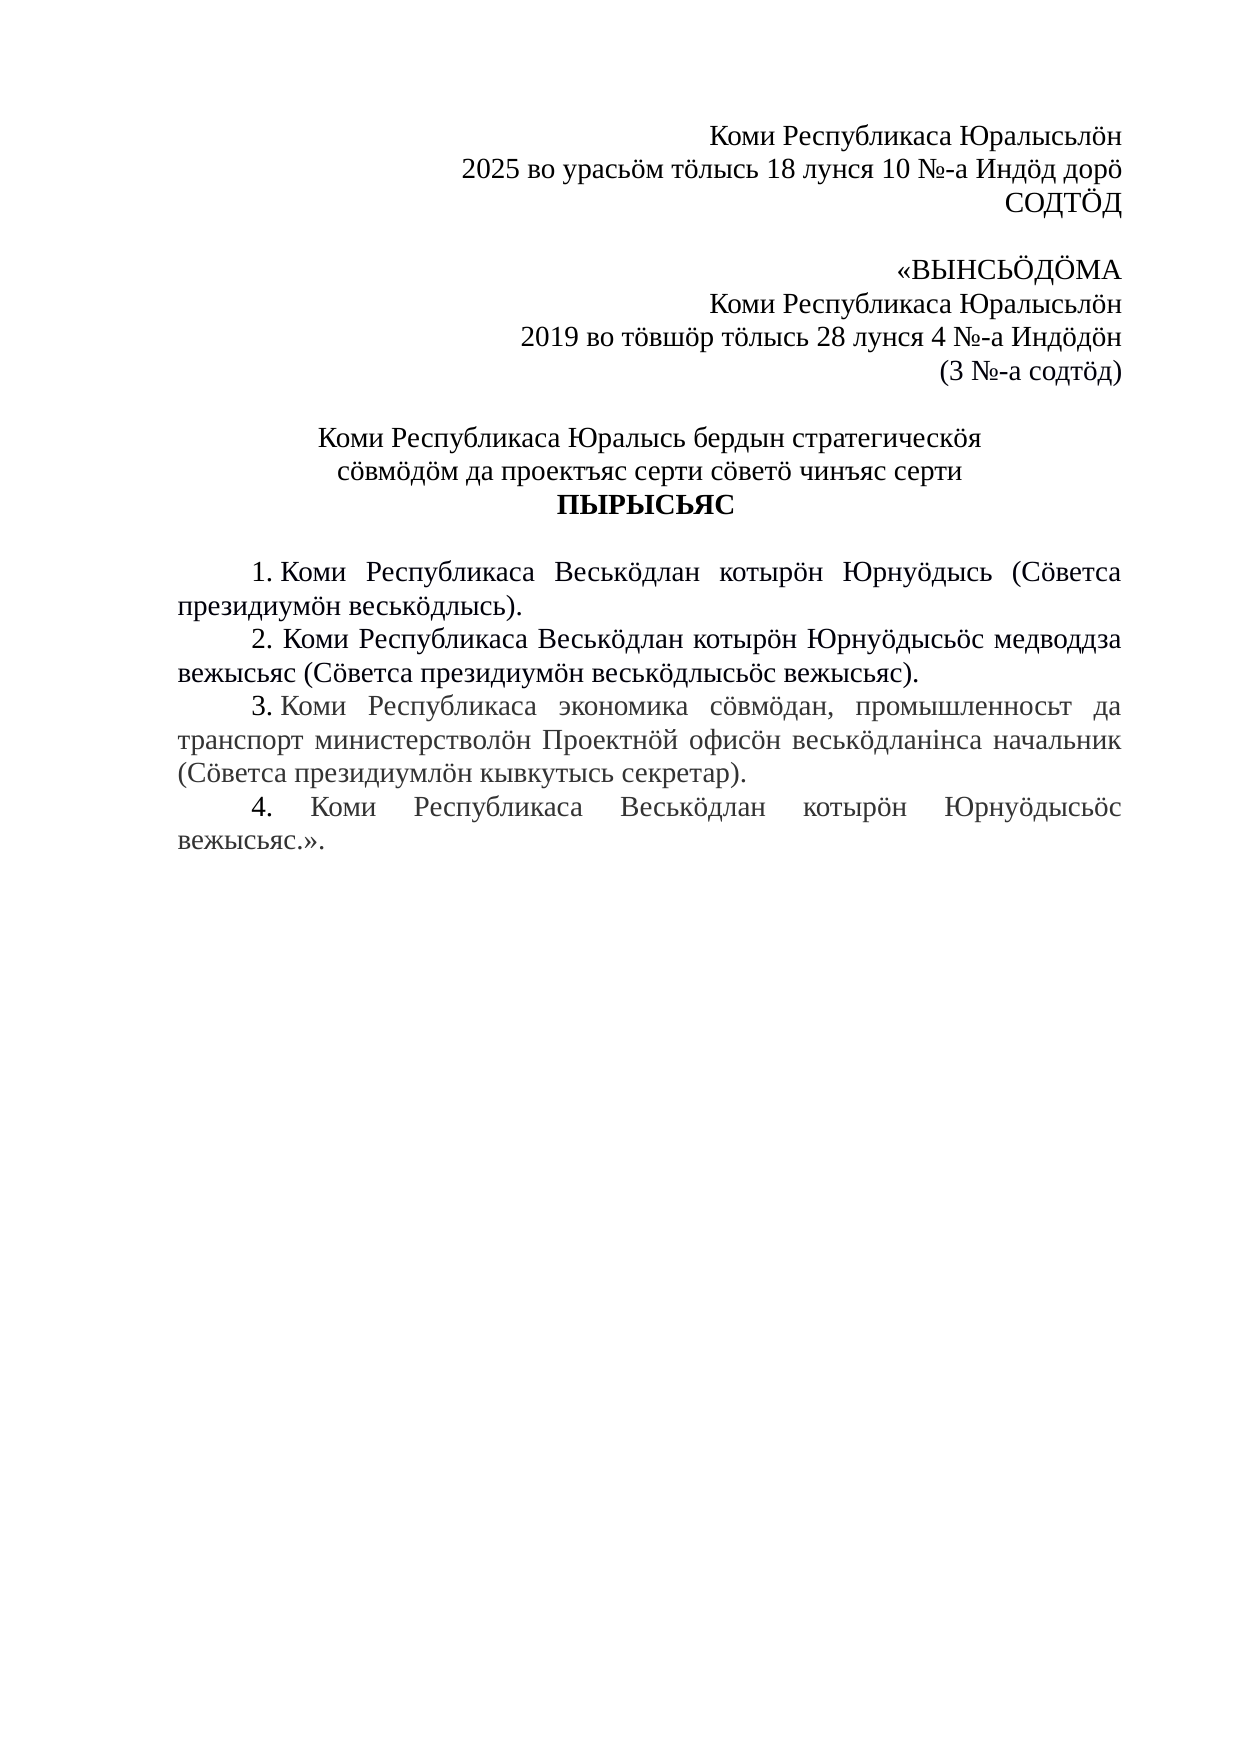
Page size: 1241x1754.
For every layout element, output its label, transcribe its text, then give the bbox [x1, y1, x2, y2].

title Коми Республикаса Юралысь бердын стратегическӧя [177, 420, 1122, 453]
text Коми Республикаса Юралысьлӧн [177, 118, 1122, 152]
title сӧвмӧдӧм да проектъяс серти сӧветӧ чинъяс серти [177, 453, 1122, 487]
text 4. Коми Республикаса Веськӧдлан котырӧн Юрнуӧдысьӧс вежысьяс.». [177, 789, 1122, 856]
text «ВЫНСЬӦДӦМА [177, 252, 1122, 286]
text 1. Коми Республикаса Веськӧдлан котырӧн Юрнуӧдысь (Сӧветса президиумӧн веськӧдлысь). [177, 554, 1122, 621]
title ПЫРЫСЬЯС [177, 487, 1122, 521]
text 2. Коми Республикаса Веськӧдлан котырӧн Юрнуӧдысьӧс медводдза вежысьяс (Сӧветса президиумӧн веськӧдлысьӧс вежысьяс). [177, 621, 1122, 688]
text 2025 во урасьӧм тӧлысь 18 лунся 10 №-а Индӧд дорӧ [177, 152, 1122, 185]
text 2019 во тӧвшӧр тӧлысь 28 лунся 4 №-а Индӧдӧн [177, 319, 1122, 353]
text (3 №-а содтӧд) [177, 353, 1122, 386]
text Коми Республикаса Юралысьлӧн [177, 286, 1122, 319]
text СОДТӦД [177, 185, 1122, 219]
text 3. Коми Республикаса экономика сӧвмӧдан, промышленносьт да транспорт министерстволӧн Проектнӧй офисӧн веськӧдланінса начальник (Сӧветса президиумлӧн кывкутысь секретар). [177, 688, 1122, 789]
